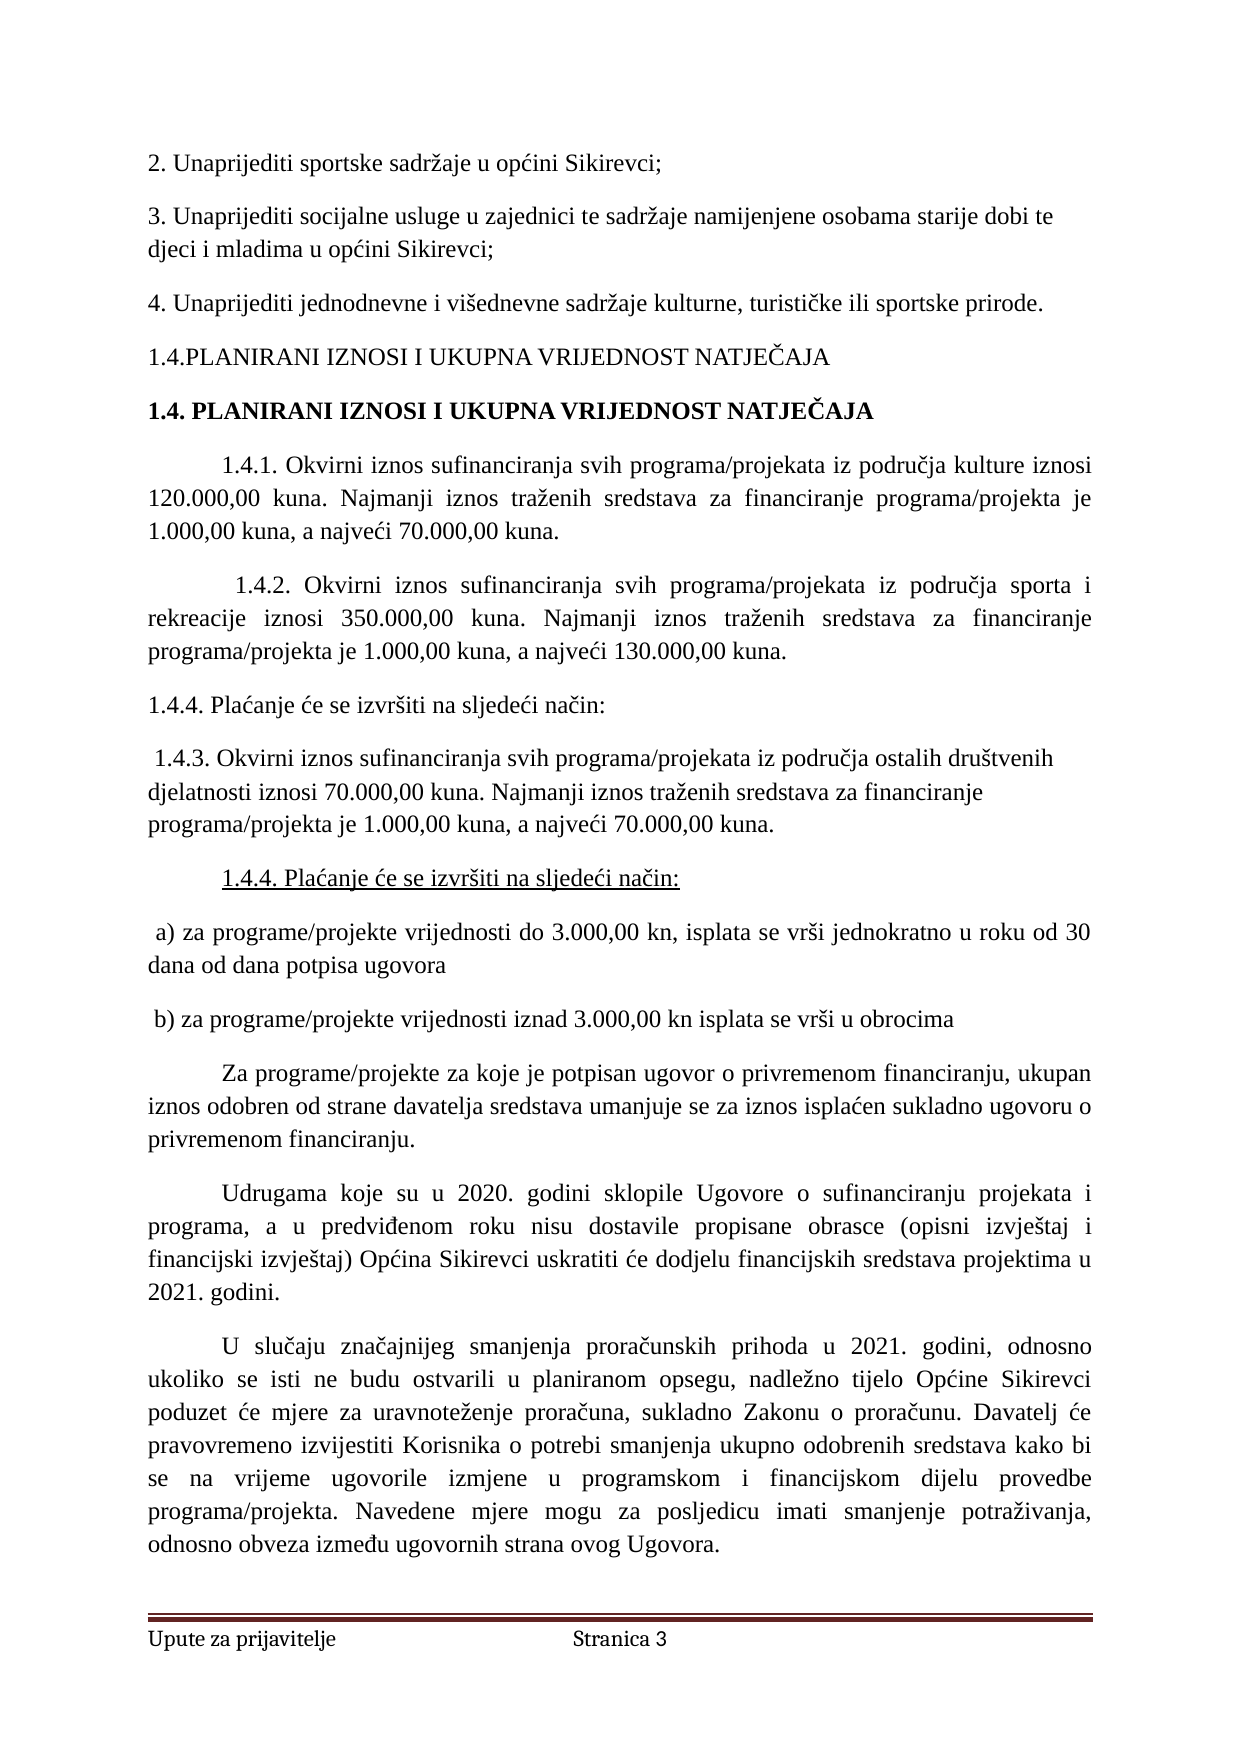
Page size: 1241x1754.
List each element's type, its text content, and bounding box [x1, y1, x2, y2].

text 1.4.2. Okvirni iznos sufinanciranja svih programa/projekata iz područja sporta i rekreacije iznosi 350.000,00 kuna. Najmanji iznos traženih sredstava za financiranje programa/projekta je 1.000,00 kuna, a najveći 130.000,00 kuna. [148, 570, 1093, 664]
text 3. Unaprijediti socijalne usluge u zajednici te sadržaje namijenjene osobama starije dobi te djeci i mladima u općini Sikirevci; [148, 201, 1093, 263]
text 4. Unaprijediti jednodnevne i višednevne sadržaje kulturne, turističke ili sportske prirode. [148, 288, 1093, 317]
text 1.4.3. Okvirni iznos sufinanciranja svih programa/projekata iz područja ostalih društvenih djelatnosti iznosi 70.000,00 kuna. Najmanji iznos traženih sredstava za financiranje programa/projekta je 1.000,00 kuna, a najveći 70.000,00 kuna. [148, 743, 1093, 838]
text 1.4.1. Okvirni iznos sufinanciranja svih programa/projekata iz područja kulture iznosi 120.000,00 kuna. Najmanji iznos traženih sredstava za financiranje programa/projekta je 1.000,00 kuna, a najveći 70.000,00 kuna. [148, 450, 1093, 545]
text 1.4.PLANIRANI IZNOSI I UKUPNA VRIJEDNOST NATJEČAJA [148, 342, 1093, 371]
text a) za programe/projekte vrijednosti do 3.000,00 kn, isplata se vrši jednokratno u roku od 30 dana od dana potpisa ugovora [148, 917, 1093, 979]
text 1.4. PLANIRANI IZNOSI I UKUPNA VRIJEDNOST NATJEČAJA [148, 396, 1093, 425]
text b) za programe/projekte vrijednosti iznad 3.000,00 kn isplata se vrši u obrocima [148, 1004, 1093, 1033]
text 1.4.4. Plaćanje će se izvršiti na sljedeći način: [148, 863, 1093, 892]
text 2. Unaprijediti sportske sadržaje u općini Sikirevci; [148, 148, 1093, 176]
text Za programe/projekte za koje je potpisan ugovor o privremenom financiranju, ukupan iznos odobren od strane davatelja sredstava umanjuje se za iznos isplaćen sukladno ugovoru o privremenom financiranju. [148, 1058, 1093, 1153]
text 1.4.4. Plaćanje će se izvršiti na sljedeći način: [148, 690, 1093, 718]
text U slučaju značajnijeg smanjenja proračunskih prihoda u 2021. godini, odnosno ukoliko se isti ne budu ostvarili u planiranom opsegu, nadležno tijelo Općine Sikirevci poduzet će mjere za uravnoteženje proračuna, sukladno Zakonu o proračunu. Davatelj će pravovremeno izvijestiti Korisnika o potrebi smanjenja ukupno odobrenih sredstava kako bi se na vrijeme ugovorile izmjene u programskom i financijskom dijelu provedbe programa/projekta. Navedene mjere mogu za posljedicu imati smanjenje potraživanja, odnosno obveza između ugovornih strana ovog Ugovora. [148, 1331, 1093, 1558]
text Udrugama koje su u 2020. godini sklopile Ugovore o sufinanciranju projekata i programa, a u predviđenom roku nisu dostavile propisane obrasce (opisni izvještaj i financijski izvještaj) Općina Sikirevci uskratiti će dodjelu financijskih sredstava projektima u 2021. godini. [148, 1178, 1093, 1306]
